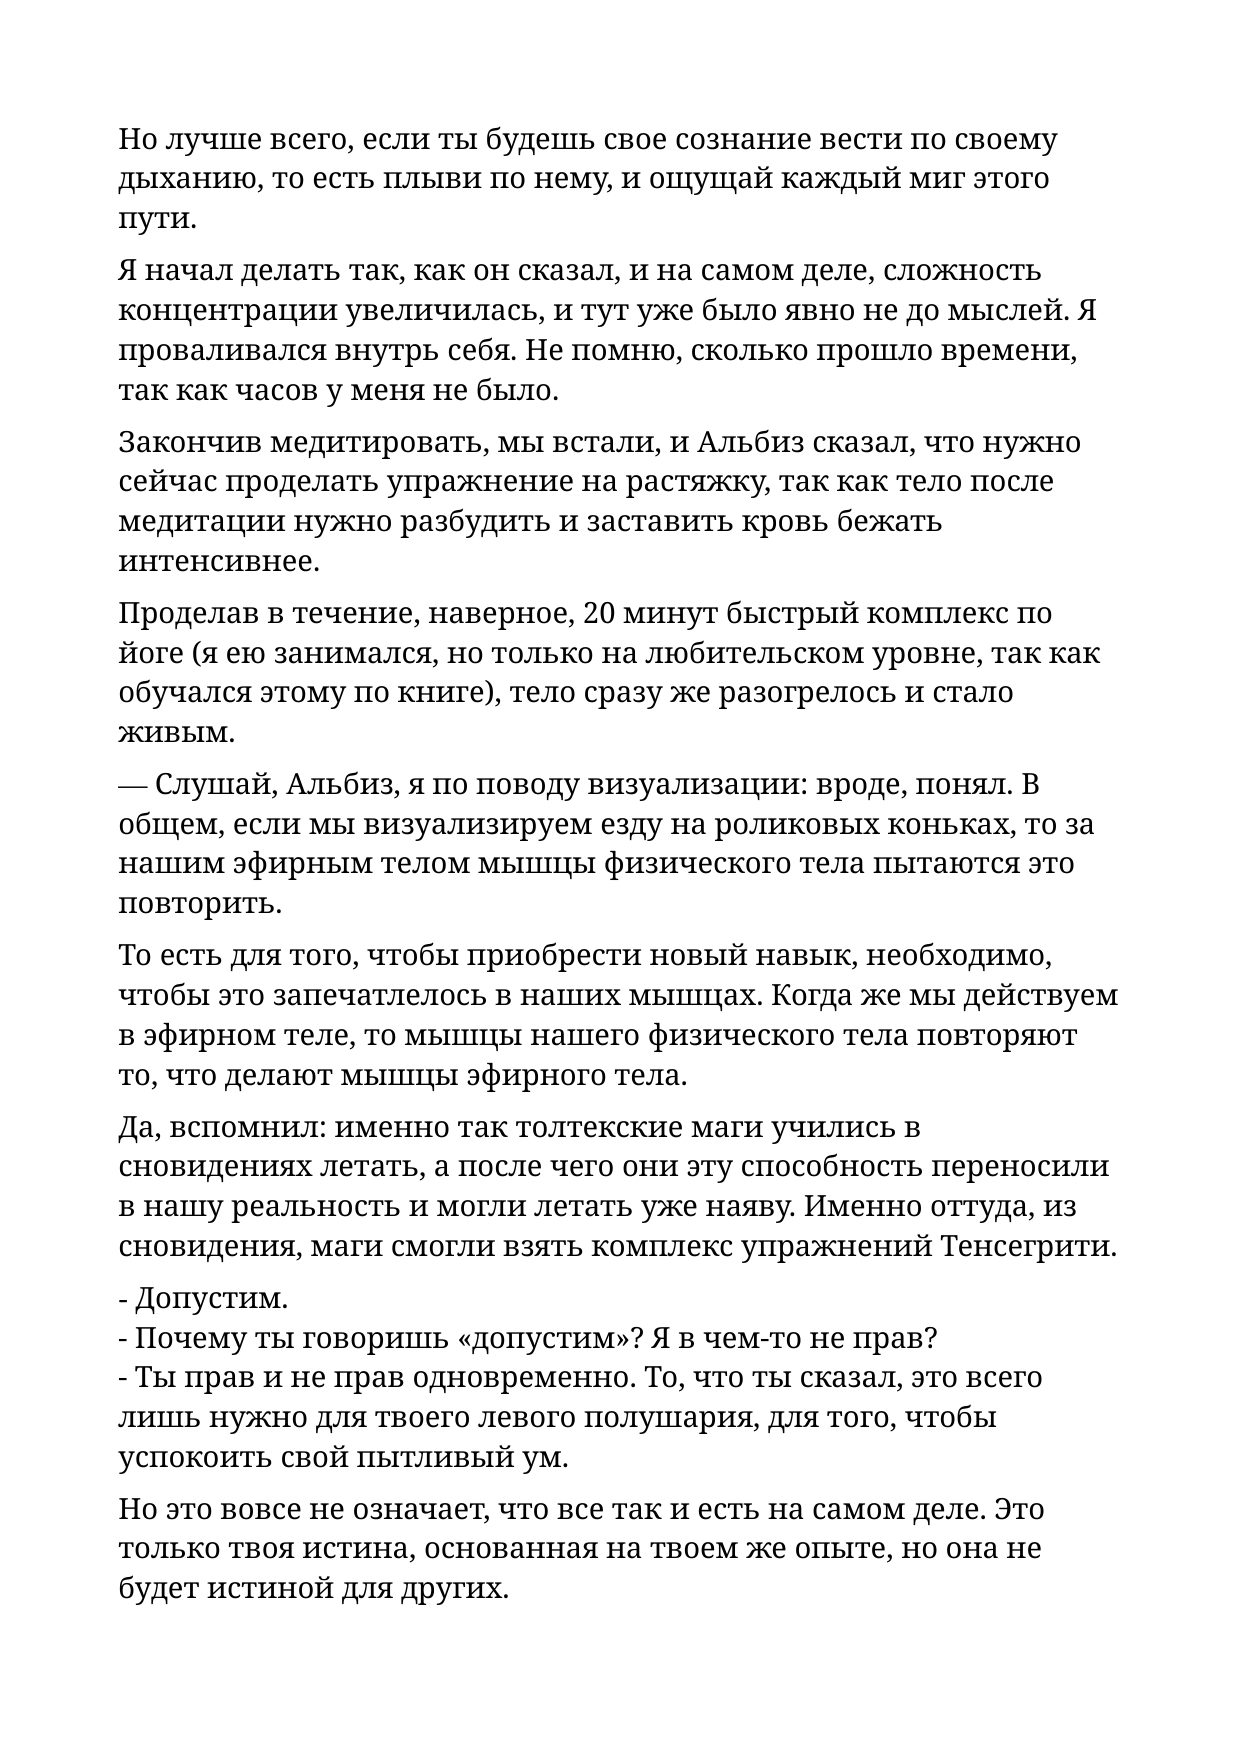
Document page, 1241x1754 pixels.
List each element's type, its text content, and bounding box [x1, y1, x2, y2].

text — Слушай, Альбиз, я по поводу визуализации: вроде, понял. В общем, если мы визуализируем езду на роликовых коньках, то за нашим эфирным телом мышцы физического тела пытаются это повторить. [118, 763, 1122, 922]
text Закончив медитировать, мы встали, и Альбиз сказал, что нужно сейчас проделать упражнение на растяжку, так как тело после медитации нужно разбудить и заставить кровь бежать интенсивнее. [118, 421, 1122, 580]
text - Допустим. - Почему ты говоришь «допустим»? Я в чем-то не прав? - Ты прав и не прав одновременно. То, что ты сказал, это всего лишь нужно для твоего левого полушария, для того, чтобы успокоить свой пытливый ум. [118, 1277, 1122, 1476]
text То есть для того, чтобы приобрести новый навык, необходимо, чтобы это запечатлелось в наших мышцах. Когда же мы действуем в эфирном теле, то мышцы нашего физического тела повторяют то, что делают мышцы эфирного тела. [118, 935, 1122, 1093]
text Я начал делать так, как он сказал, и на самом деле, сложность концентрации увеличилась, и тут уже было явно не до мыслей. Я проваливался внутрь себя. Не помню, сколько прошло времени, так как часов у меня не было. [118, 250, 1122, 408]
text Но это вовсе не означает, что все так и есть на самом деле. Это только твоя истина, основанная на твоем же опыте, но она не будет истиной для других. [118, 1488, 1122, 1607]
text Проделав в течение, наверное, 20 минут быстрый комплекс по йоге (я ею занимался, но только на любительском уровне, так как обучался этому по книге), тело сразу же разогрелось и стало живым. [118, 592, 1122, 751]
text Да, вспомнил: именно так толтекские маги учились в сновидениях летать, а после чего они эту способность переносили в нашу реальность и могли летать уже наяву. Именно оттуда, из сновидения, маги смогли взять комплекс упражнений Тенсегрити. [118, 1106, 1122, 1265]
text Но лучше всего, если ты будешь свое сознание вести по своему дыханию, то есть плыви по нему, и ощущай каждый миг этого пути. [118, 118, 1122, 237]
